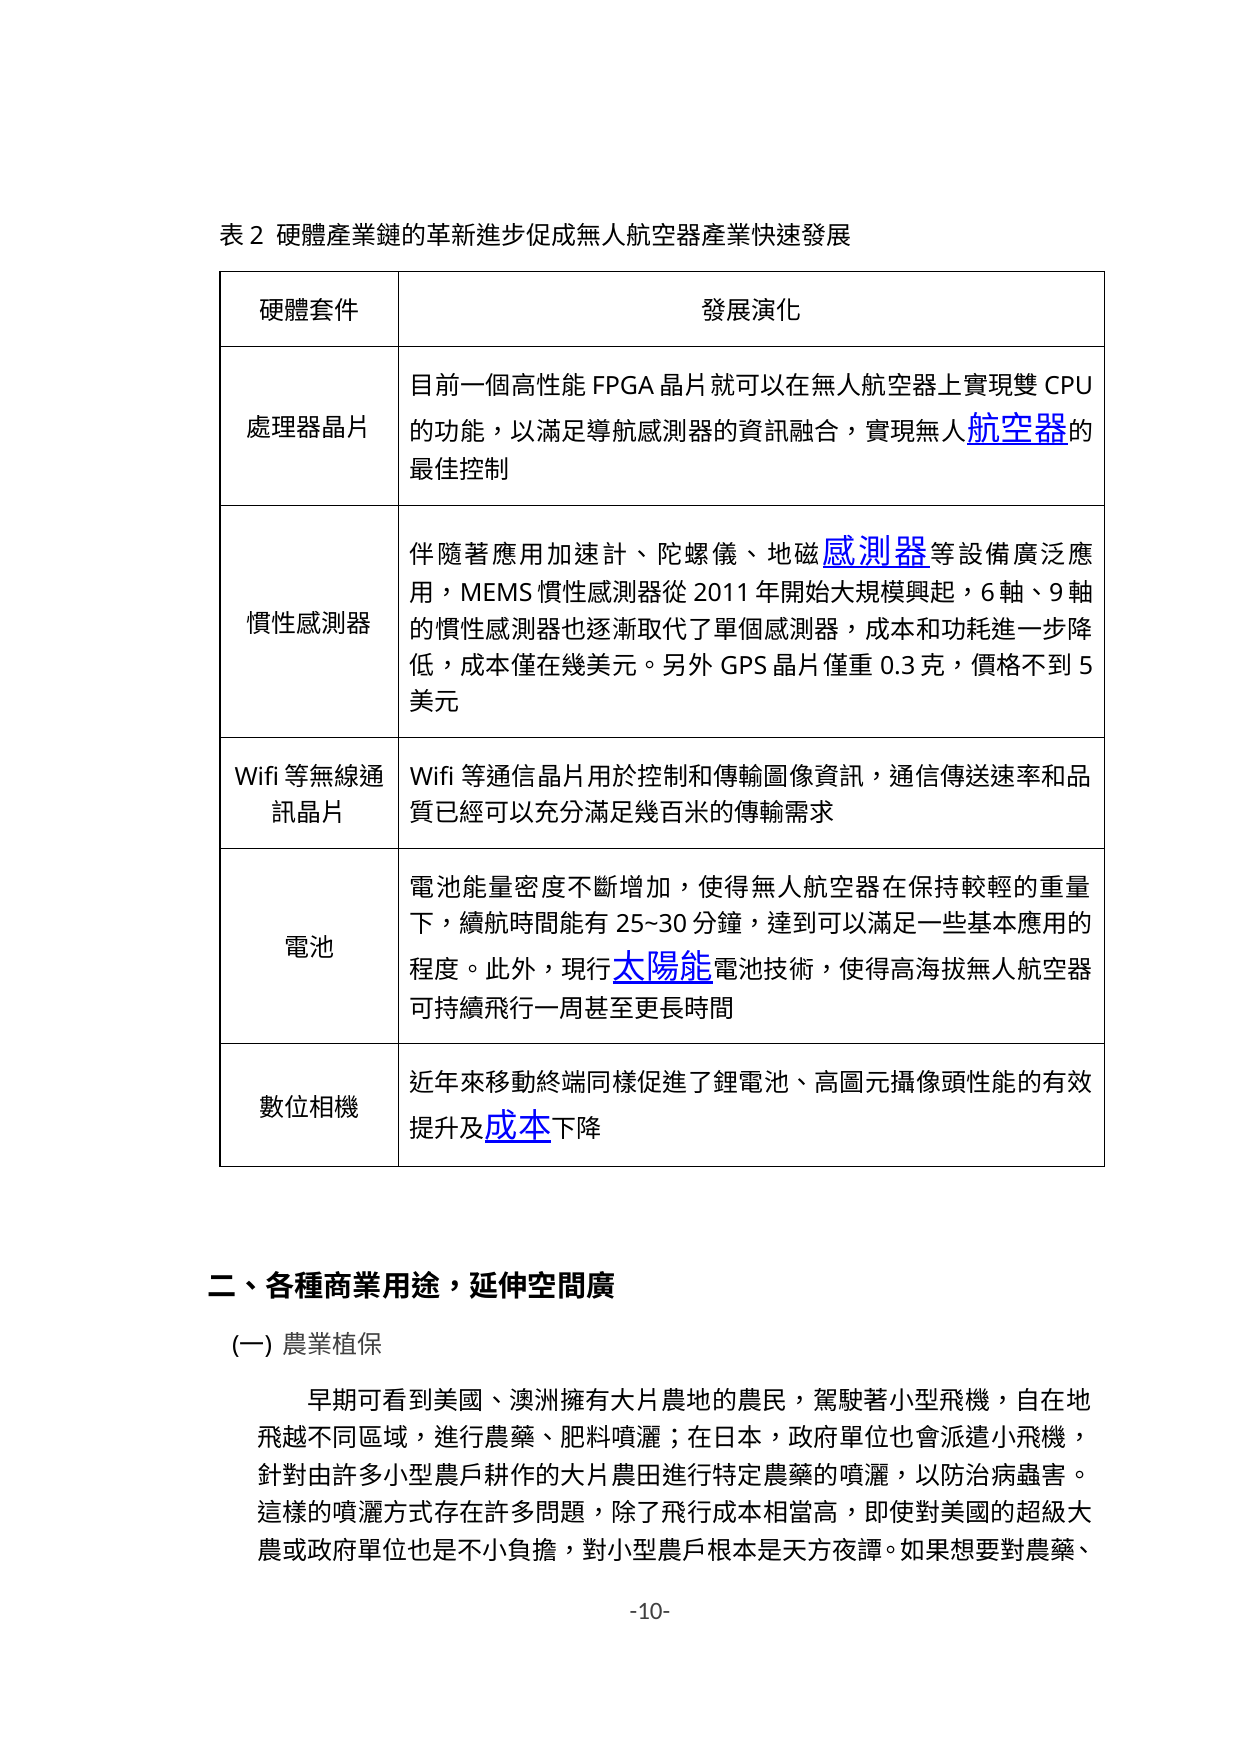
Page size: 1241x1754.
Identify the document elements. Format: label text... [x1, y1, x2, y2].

table_header 硬體套件 [221, 272, 398, 346]
table_cell 電池能量密度不斷增加，使得無人航空器在保持較輕的重量下，續航時間能有 25~30分鐘，達到可以滿足一些基本應用的程度。此外，現行太陽能電池技術，使得高海拔無人航空器可持續飛行一周甚至更長時間 [399, 849, 1104, 1043]
table_cell 電池 [221, 849, 398, 1043]
table_cell 處理器晶片 [221, 347, 398, 505]
list 農業植保 [232, 1323, 1092, 1361]
table_cell 近年來移動終端同樣促進了鋰電池、高圖元攝像頭性能的有效提升及成本下降 [399, 1044, 1104, 1166]
table_cell 慣性感測器 [221, 506, 398, 737]
text 二、各種商業用途，延伸空間廣 [207, 1255, 1092, 1305]
text 早期可看到美國、澳洲擁有大片農地的農民，駕駛著小型飛機，自在地飛越不同區域，進行農藥、肥料噴灑；在日本，政府單位也會派遣小飛機，針對由許多小型農戶耕作的大片農田進行特定農藥的噴灑，以防治病蟲害。這樣的噴灑方式存在許多問題，除了飛行成本相當高，即使對美國的超級大農或政府單位也是不小負擔，對小型農戶根本是天方夜譚。如果想要對農藥、肥料，或水資源的利用進行優化，就必須在第一趟飛行時，先駕駛小型飛機觀測農田的狀況，收集資料後進行分析，再由第二趟飛行來噴灑。可想而知，這樣的做法並不符合成本效益，而無人航空器技術之革新，為上述困境提供了絕佳的解決方案。 [257, 1380, 1092, 1567]
text 表2 硬體產業鏈的革新進步促成無人航空器產業快速發展 [219, 202, 1092, 252]
table_cell 數位相機 [221, 1044, 398, 1166]
table_cell 伴隨著應用加速計、陀螺儀、地磁感測器等設備廣泛應用，MEMS慣性感測器從 2011年開始大規模興起，6軸、9軸的慣性感測器也逐漸取代了單個感測器，成本和功耗進一步降低，成本僅在幾美元。另外 GPS晶片僅重 0.3克，價格不到 5美元 [399, 506, 1104, 737]
table_cell 目前一個高性能FPGA晶片就可以在無人航空器上實現雙CPU的功能，以滿足導航感測器的資訊融合，實現無人航空器的最佳控制 [399, 347, 1104, 505]
table_header 發展演化 [399, 272, 1104, 346]
table_cell Wifi等無線通訊晶片 [221, 738, 398, 848]
table_cell Wifi 等通信晶片用於控制和傳輸圖像資訊，通信傳送速率和品質已經可以充分滿足幾百米的傳輸需求 [399, 738, 1104, 848]
